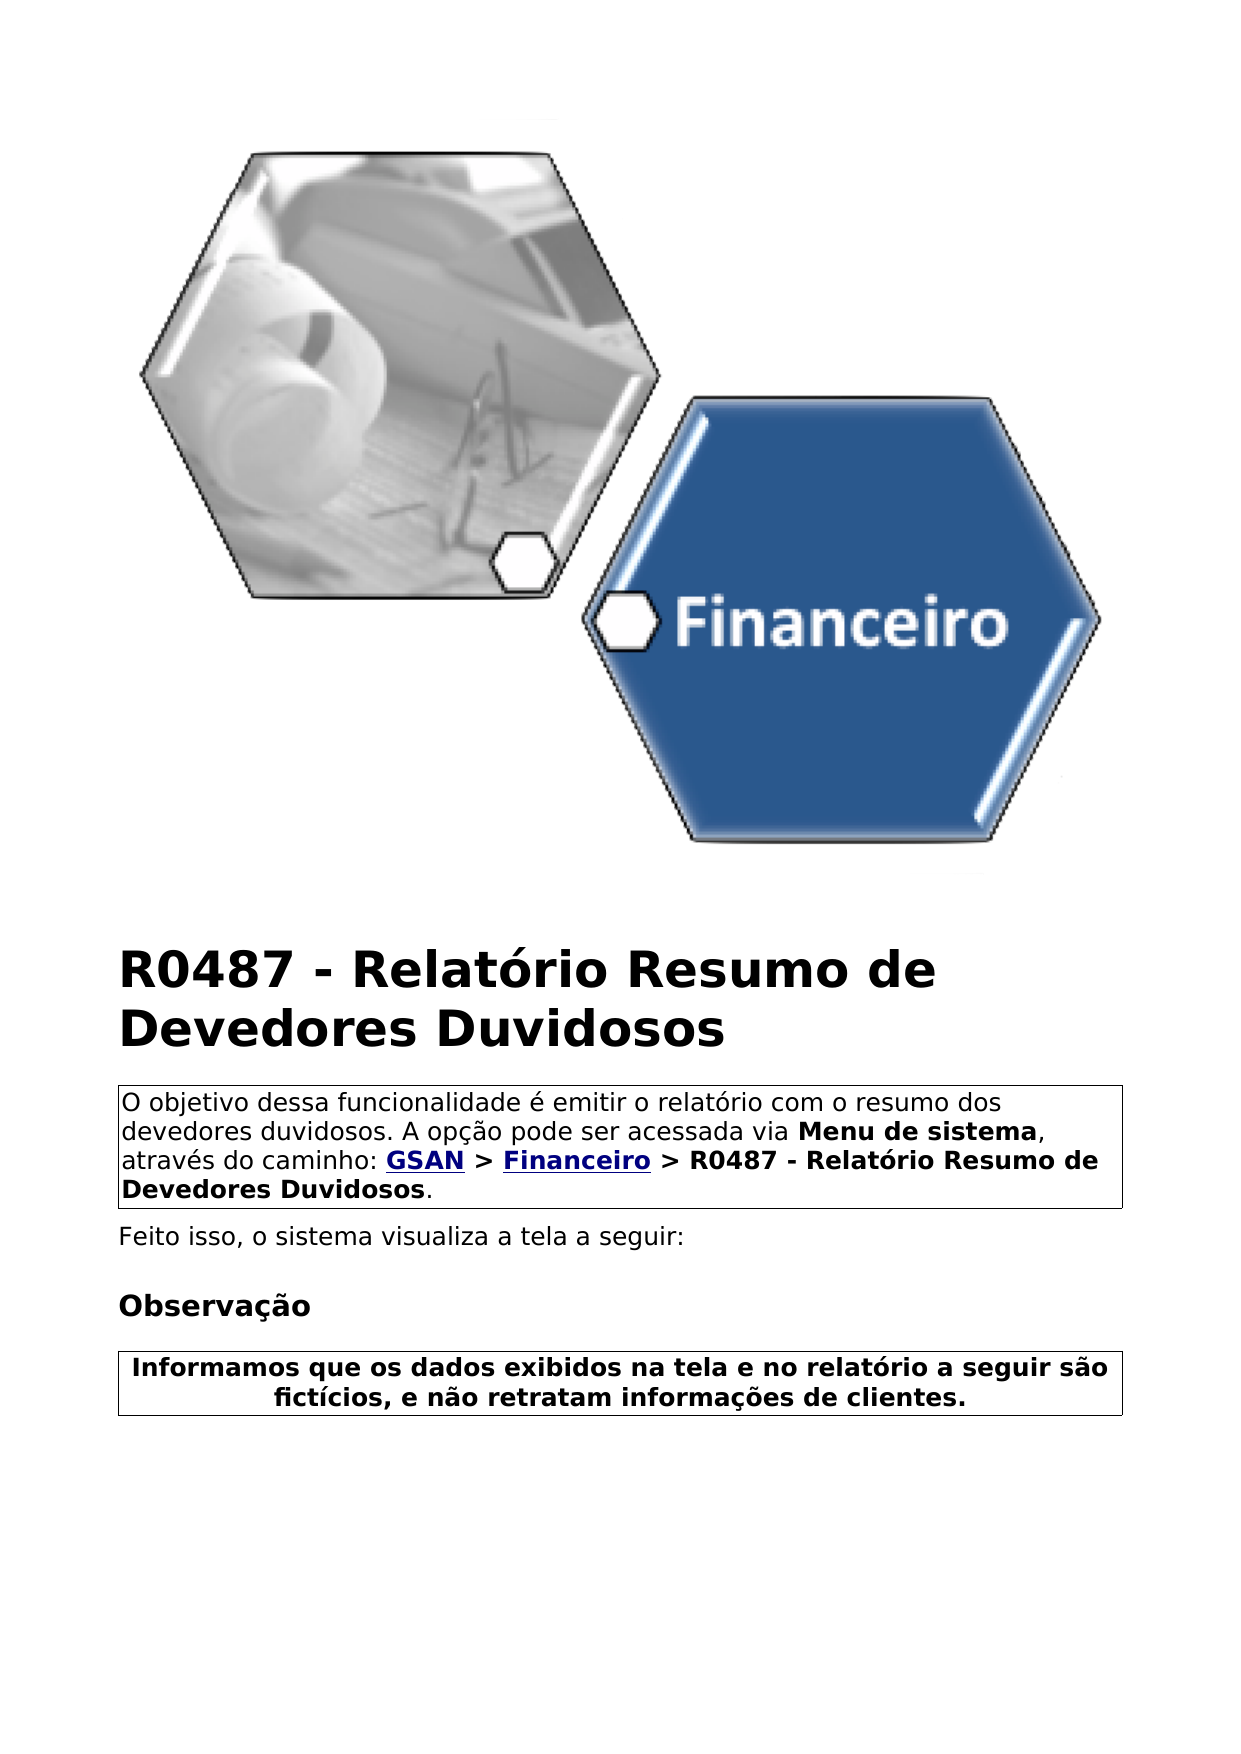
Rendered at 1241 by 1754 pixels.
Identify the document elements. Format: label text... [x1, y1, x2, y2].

table_header O objetivo dessa funcionalidade é emitir o relatório com o resumo dos devedores duvidosos. A opção pode ser acessada via Menu de sistema, através do caminho: GSAN > Financeiro > R0487 - Relatório Resumo de Devedores Duvidosos. [119, 1086, 1122, 1208]
picture [118, 118, 1123, 875]
text Feito isso, o sistema visualiza a tela a seguir: [118, 1223, 1122, 1252]
subtitle R0487 - Relatório Resumo de Devedores Duvidosos [118, 941, 1122, 1058]
subtitle Observação [118, 1289, 1122, 1323]
table_header Informamos que os dados exibidos na tela e no relatório a seguir são fictícios, e não retratam informações de clientes. [119, 1352, 1122, 1415]
